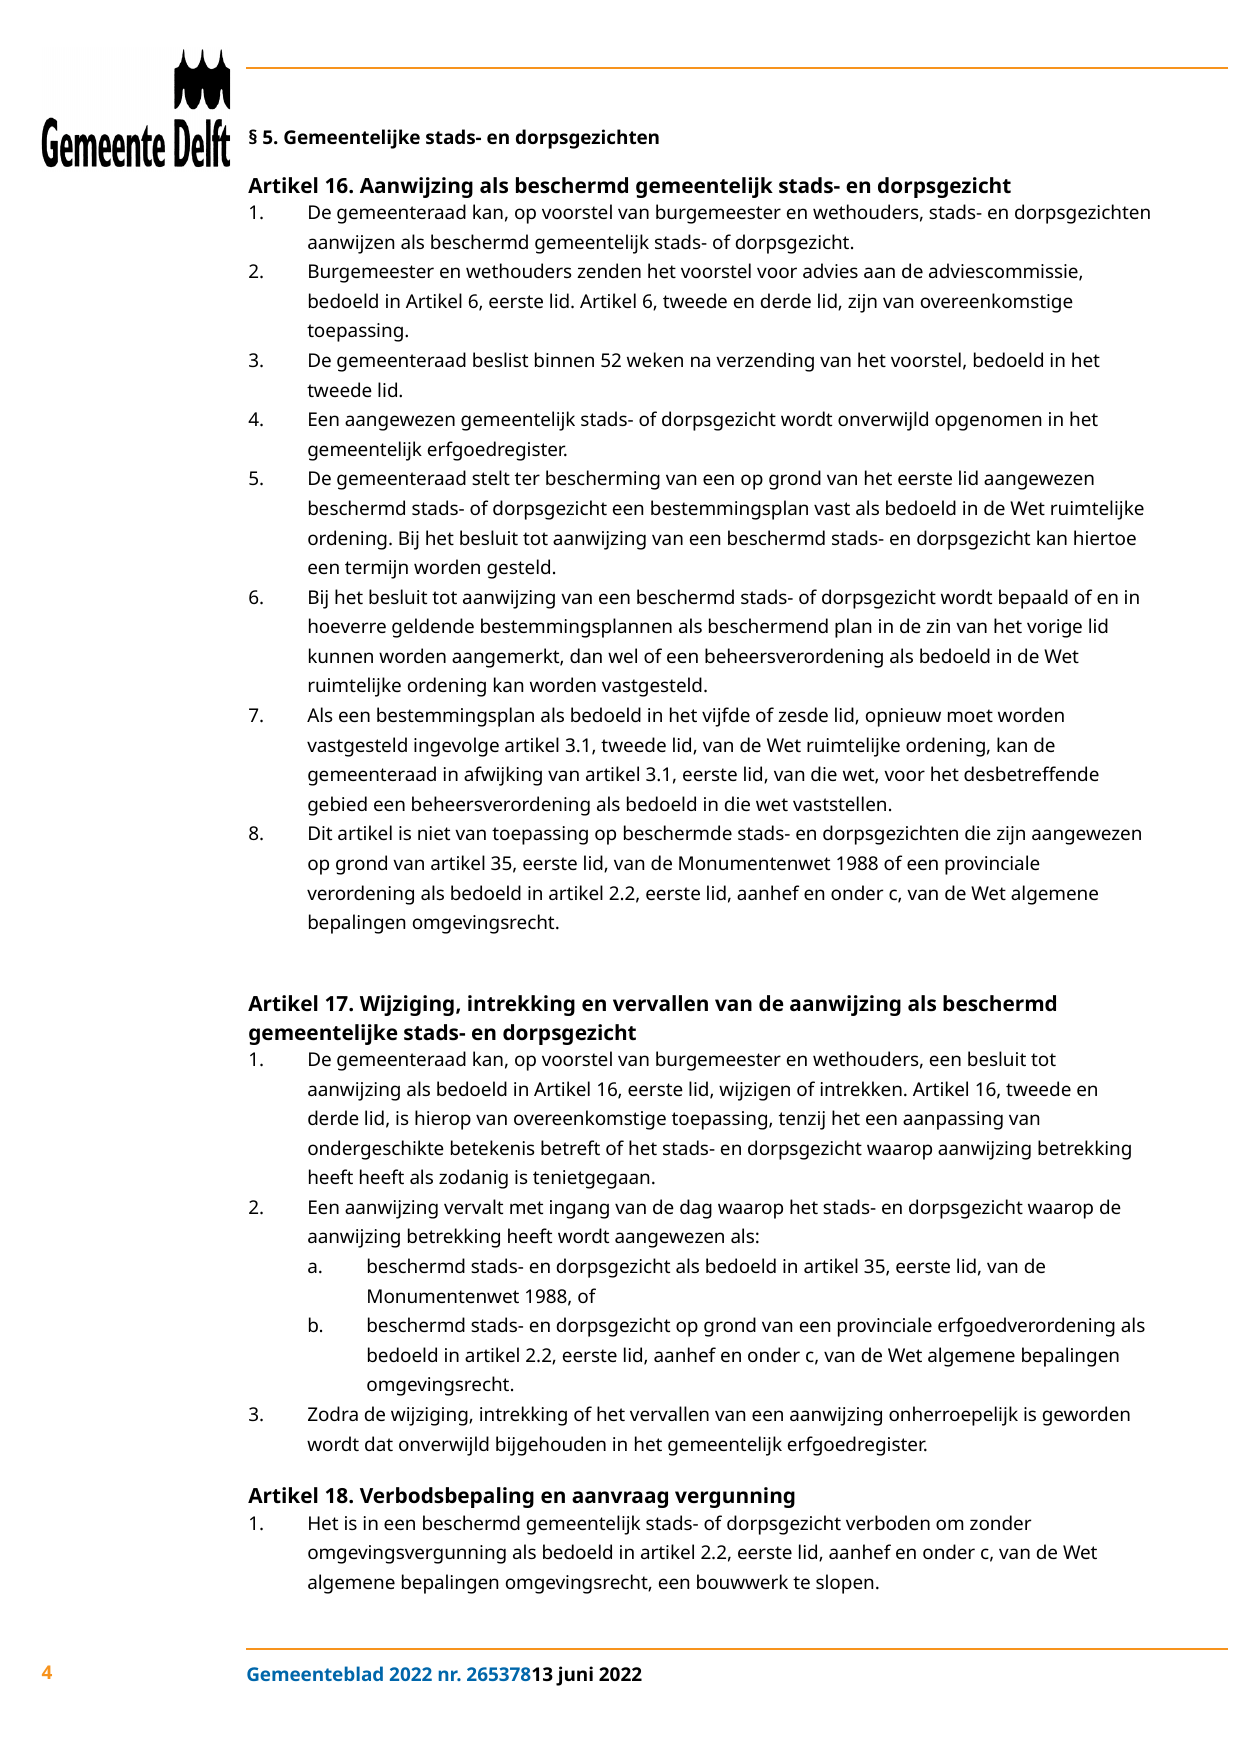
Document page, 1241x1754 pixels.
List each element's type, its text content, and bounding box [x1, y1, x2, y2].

list beschermd stads- en dorpsgezicht op grond van een provinciale erfgoedverordening als bedoeld in artikel 2.2, eerste lid, aanhef en onder c, van de Wet algemene bepalingen omgevingsrecht. [307, 1312, 1152, 1397]
list De gemeenteraad kan, op voorstel van burgemeester en wethouders, stads- en dorpsgezichten aanwijzen als beschermd gemeentelijk stads- of dorpsgezicht. [248, 199, 1152, 255]
list Als een bestemmingsplan als bedoeld in het vijfde of zesde lid, opnieuw moet worden vastgesteld ingevolge artikel 3.1, tweede lid, van de Wet ruimtelijke ordening, kan de gemeenteraad in afwijking van artikel 3.1, eerste lid, van die wet, voor het desbetreffende gebied een beheersverordening als bedoeld in die wet vaststellen. [248, 702, 1152, 817]
text Artikel 17. Wijziging, intrekking en vervallen van de aanwijzing als beschermd gemeentelijke stads- en dorpsgezicht [248, 989, 1152, 1046]
list beschermd stads- en dorpsgezicht als bedoeld in artikel 35, eerste lid, van de Monumentenwet 1988, of [307, 1253, 1152, 1309]
list De gemeenteraad kan, op voorstel van burgemeester en wethouders, een besluit tot aanwijzing als bedoeld in Artikel 16, eerste lid, wijzigen of intrekken. Artikel 16, tweede en derde lid, is hierop van overeenkomstige toepassing, tenzij het een aanpassing van ondergeschikte betekenis betreft of het stads- en dorpsgezicht waarop aanwijzing betrekking heeft heeft als zodanig is tenietgegaan. [248, 1046, 1152, 1190]
list Bij het besluit tot aanwijzing van een beschermd stads- of dorpsgezicht wordt bepaald of en in hoeverre geldende bestemmingsplannen als beschermend plan in de zin van het vorige lid kunnen worden aangemerkt, dan wel of een beheersverordening als bedoeld in de Wet ruimtelijke ordening kan worden vastgesteld. [248, 584, 1152, 698]
text Artikel 18. Verbodsbepaling en aanvraag vergunning [248, 1481, 1152, 1510]
list Zodra de wijziging, intrekking of het vervallen van een aanwijzing onherroepelijk is geworden wordt dat onverwijld bijgehouden in het gemeentelijk erfgoedregister. [248, 1401, 1152, 1457]
text Artikel 16. Aanwijzing als beschermd gemeentelijk stads- en dorpsgezicht [248, 171, 1152, 199]
picture [41, 47, 231, 172]
list Een aanwijzing vervalt met ingang van de dag waarop het stads- en dorpsgezicht waarop de aanwijzing betrekking heeft wordt aangewezen als: [248, 1194, 1152, 1249]
list Een aangewezen gemeentelijk stads- of dorpsgezicht wordt onverwijld opgenomen in het gemeentelijk erfgoedregister. [248, 406, 1152, 462]
list De gemeenteraad beslist binnen 52 weken na verzending van het voorstel, bedoeld in het tweede lid. [248, 347, 1152, 403]
list De gemeenteraad stelt ter bescherming van een op grond van het eerste lid aangewezen beschermd stads- of dorpsgezicht een bestemmingsplan vast als bedoeld in de Wet ruimtelijke ordening. Bij het besluit tot aanwijzing van een beschermd stads- en dorpsgezicht kan hiertoe een termijn worden gesteld. [248, 466, 1152, 580]
list Burgemeester en wethouders zenden het voorstel voor advies aan de adviescommissie, bedoeld in Artikel 6, eerste lid. Artikel 6, tweede en derde lid, zijn van overeenkomstige toepassing. [248, 258, 1152, 343]
text § 5. Gemeentelijke stads- en dorpsgezichten [248, 124, 1152, 150]
list Dit artikel is niet van toepassing op beschermde stads- en dorpsgezichten die zijn aangewezen op grond van artikel 35, eerste lid, van de Monumentenwet 1988 of een provinciale verordening als bedoeld in artikel 2.2, eerste lid, aanhef en onder c, van de Wet algemene bepalingen omgevingsrecht. [248, 821, 1152, 935]
list Het is in een beschermd gemeentelijk stads- of dorpsgezicht verboden om zonder omgevingsvergunning als bedoeld in artikel 2.2, eerste lid, aanhef en onder c, van de Wet algemene bepalingen omgevingsrecht, een bouwwerk te slopen. [248, 1510, 1152, 1594]
